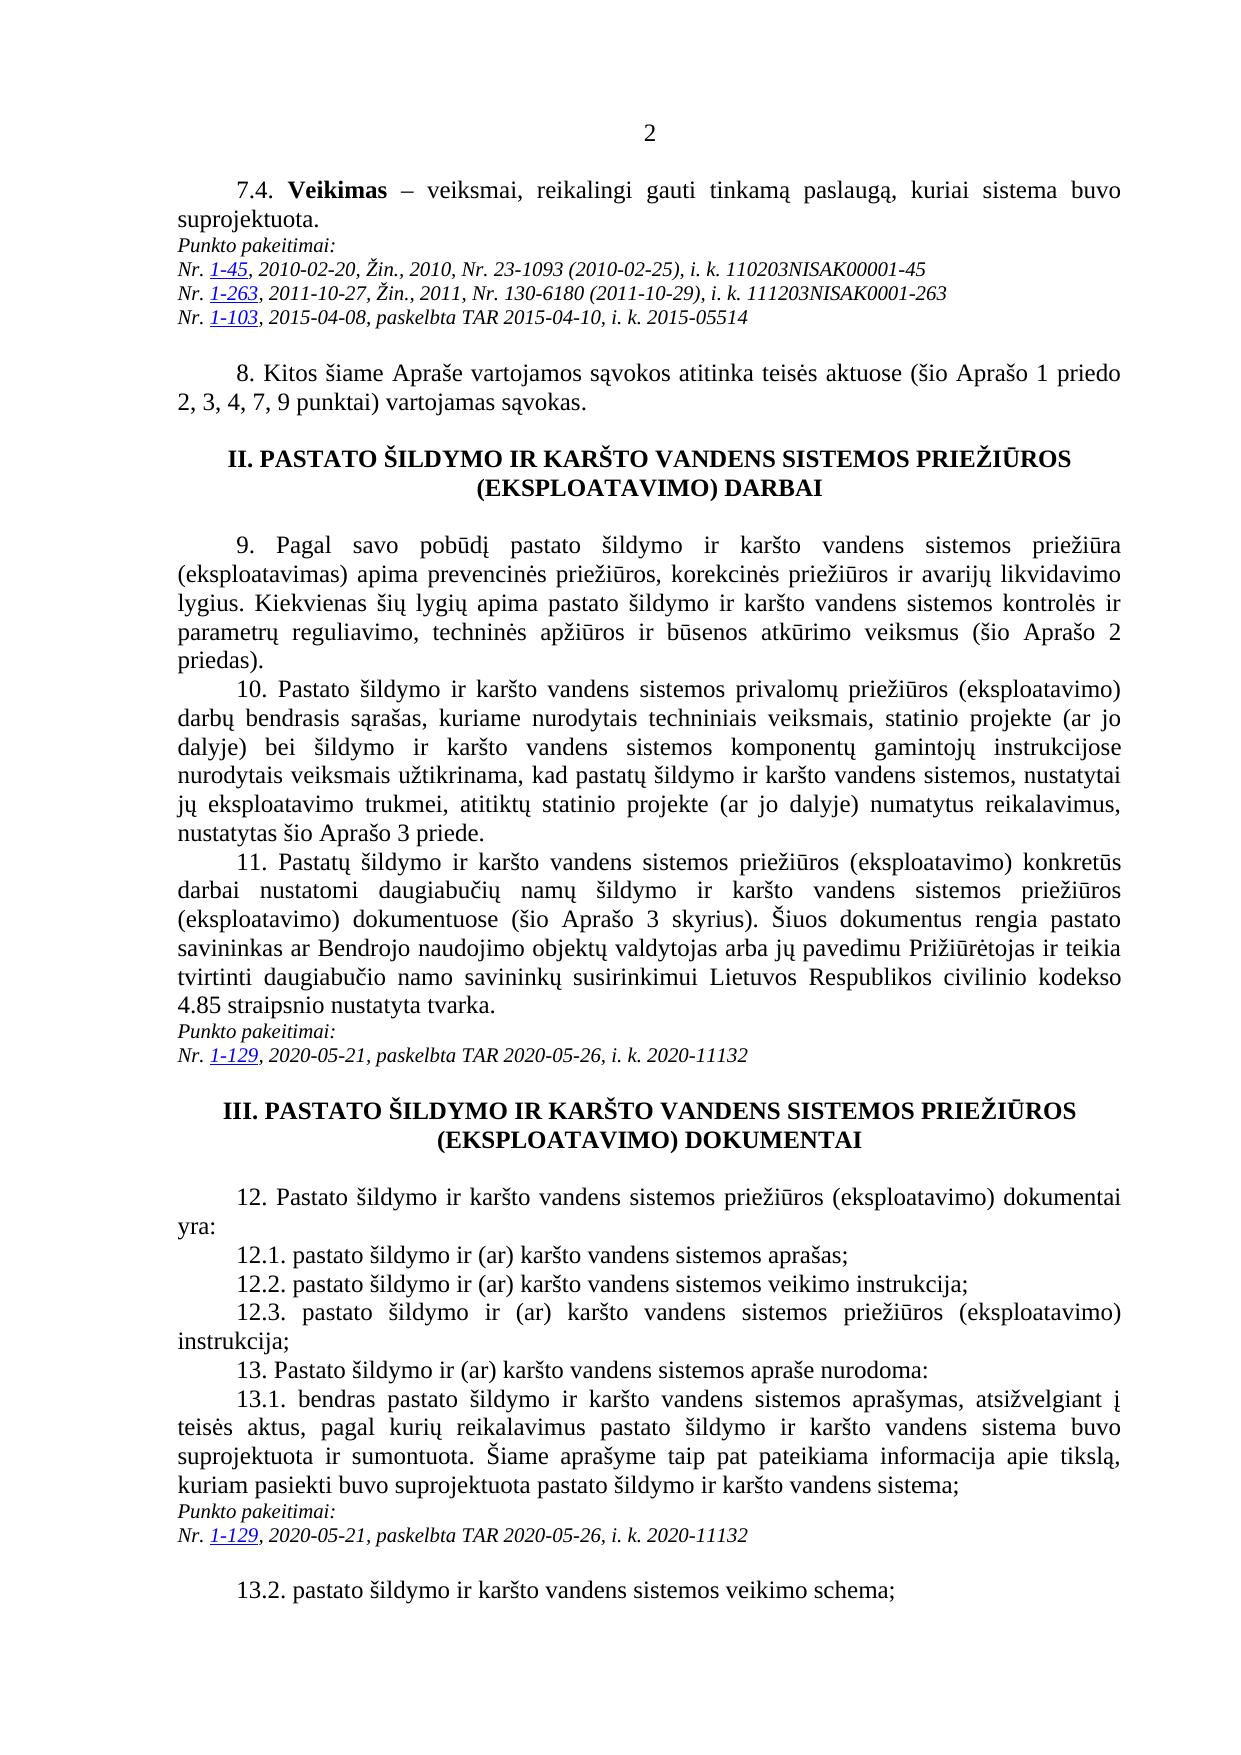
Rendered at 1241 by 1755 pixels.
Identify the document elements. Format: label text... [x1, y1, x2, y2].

text 12.2. pastato šildymo ir (ar) karšto vandens sistemos veikimo instrukcija; [177, 1269, 1122, 1297]
text Nr. 1-263, 2011-10-27, Žin., 2011, Nr. 130-6180 (2011-10-29), i. k. 111203NISAK0001-263 [177, 281, 1122, 305]
text 13.2. pastato šildymo ir karšto vandens sistemos veikimo schema; [177, 1576, 1122, 1604]
text II. pastato Šildymo ir karšto vandens SISTEMOS Priežiūros (EKSPLOATAVIMO) darbai [177, 444, 1122, 502]
text 12.3. pastato šildymo ir (ar) karšto vandens sistemos priežiūros (eksploatavimo) instrukcija; [177, 1297, 1122, 1355]
text Punkto pakeitimai: [177, 1499, 1122, 1523]
text Nr. 1-129, 2020-05-21, paskelbta TAR 2020-05-26, i. k. 2020-11132 [177, 1043, 1122, 1067]
text Nr. 1-129, 2020-05-21, paskelbta TAR 2020-05-26, i. k. 2020-11132 [177, 1523, 1122, 1547]
text Nr. 1-103, 2015-04-08, paskelbta TAR 2015-04-10, i. k. 2015-05514 [177, 305, 1122, 329]
text Nr. 1-45, 2010-02-20, Žin., 2010, Nr. 23-1093 (2010-02-25), i. k. 110203NISAK00001-45 [177, 257, 1122, 281]
text 11. Pastatų šildymo ir karšto vandens sistemos priežiūros (eksploatavimo) konkretūs darbai nustatomi daugiabučių namų šildymo ir karšto vandens sistemos priežiūros (eksploatavimo) dokumentuose (šio Aprašo 3 skyrius). Šiuos dokumentus rengia pastato savininkas ar Bendrojo naudojimo objektų valdytojas arba jų pavedimu Prižiūrėtojas ir teikia tvirtinti daugiabučio namo savininkų susirinkimui Lietuvos Respublikos civilinio kodekso 4.85 straipsnio nustatyta tvarka. [177, 847, 1122, 1019]
text III. pastato Šildymo ir karšto vandens Sistemos priežiūros (EKSPLOATAVIMO) dokumentai [177, 1096, 1122, 1154]
text Punkto pakeitimai: [177, 1019, 1122, 1043]
text 8. Kitos šiame Apraše vartojamos sąvokos atitinka teisės aktuose (šio Aprašo 1 priedo 2, 3, 4, 7, 9 punktai) vartojamas sąvokas. [177, 358, 1122, 416]
text Punkto pakeitimai: [177, 233, 1122, 257]
text 13.1. bendras pastato šildymo ir karšto vandens sistemos aprašymas, atsižvelgiant į teisės aktus, pagal kurių reikalavimus pastato šildymo ir karšto vandens sistema buvo suprojektuota ir sumontuota. Šiame aprašyme taip pat pateikiama informacija apie tikslą, kuriam pasiekti buvo suprojektuota pastato šildymo ir karšto vandens sistema; [177, 1384, 1122, 1499]
text 7.4. Veikimas – veiksmai, reikalingi gauti tinkamą paslaugą, kuriai sistema buvo suprojektuota. [177, 176, 1122, 233]
text 12. Pastato šildymo ir karšto vandens sistemos priežiūros (eksploatavimo) dokumentai yra: [177, 1182, 1122, 1240]
text 12.1. pastato šildymo ir (ar) karšto vandens sistemos aprašas; [177, 1240, 1122, 1269]
text 13. Pastato šildymo ir (ar) karšto vandens sistemos apraše nurodoma: [177, 1355, 1122, 1384]
text 9. Pagal savo pobūdį pastato šildymo ir karšto vandens sistemos priežiūra (eksploatavimas) apima prevencinės priežiūros, korekcinės priežiūros ir avarijų likvidavimo lygius. Kiekvienas šių lygių apima pastato šildymo ir karšto vandens sistemos kontrolės ir parametrų reguliavimo, techninės apžiūros ir būsenos atkūrimo veiksmus (šio Aprašo 2 priedas). [177, 531, 1122, 674]
text 10. Pastato šildymo ir karšto vandens sistemos privalomų priežiūros (eksploatavimo) darbų bendrasis sąrašas, kuriame nurodytais techniniais veiksmais, statinio projekte (ar jo dalyje) bei šildymo ir karšto vandens sistemos komponentų gamintojų instrukcijose nurodytais veiksmais užtikrinama, kad pastatų šildymo ir karšto vandens sistemos, nustatytai jų eksploatavimo trukmei, atitiktų statinio projekte (ar jo dalyje) numatytus reikalavimus, nustatytas šio Aprašo 3 priede. [177, 674, 1122, 847]
